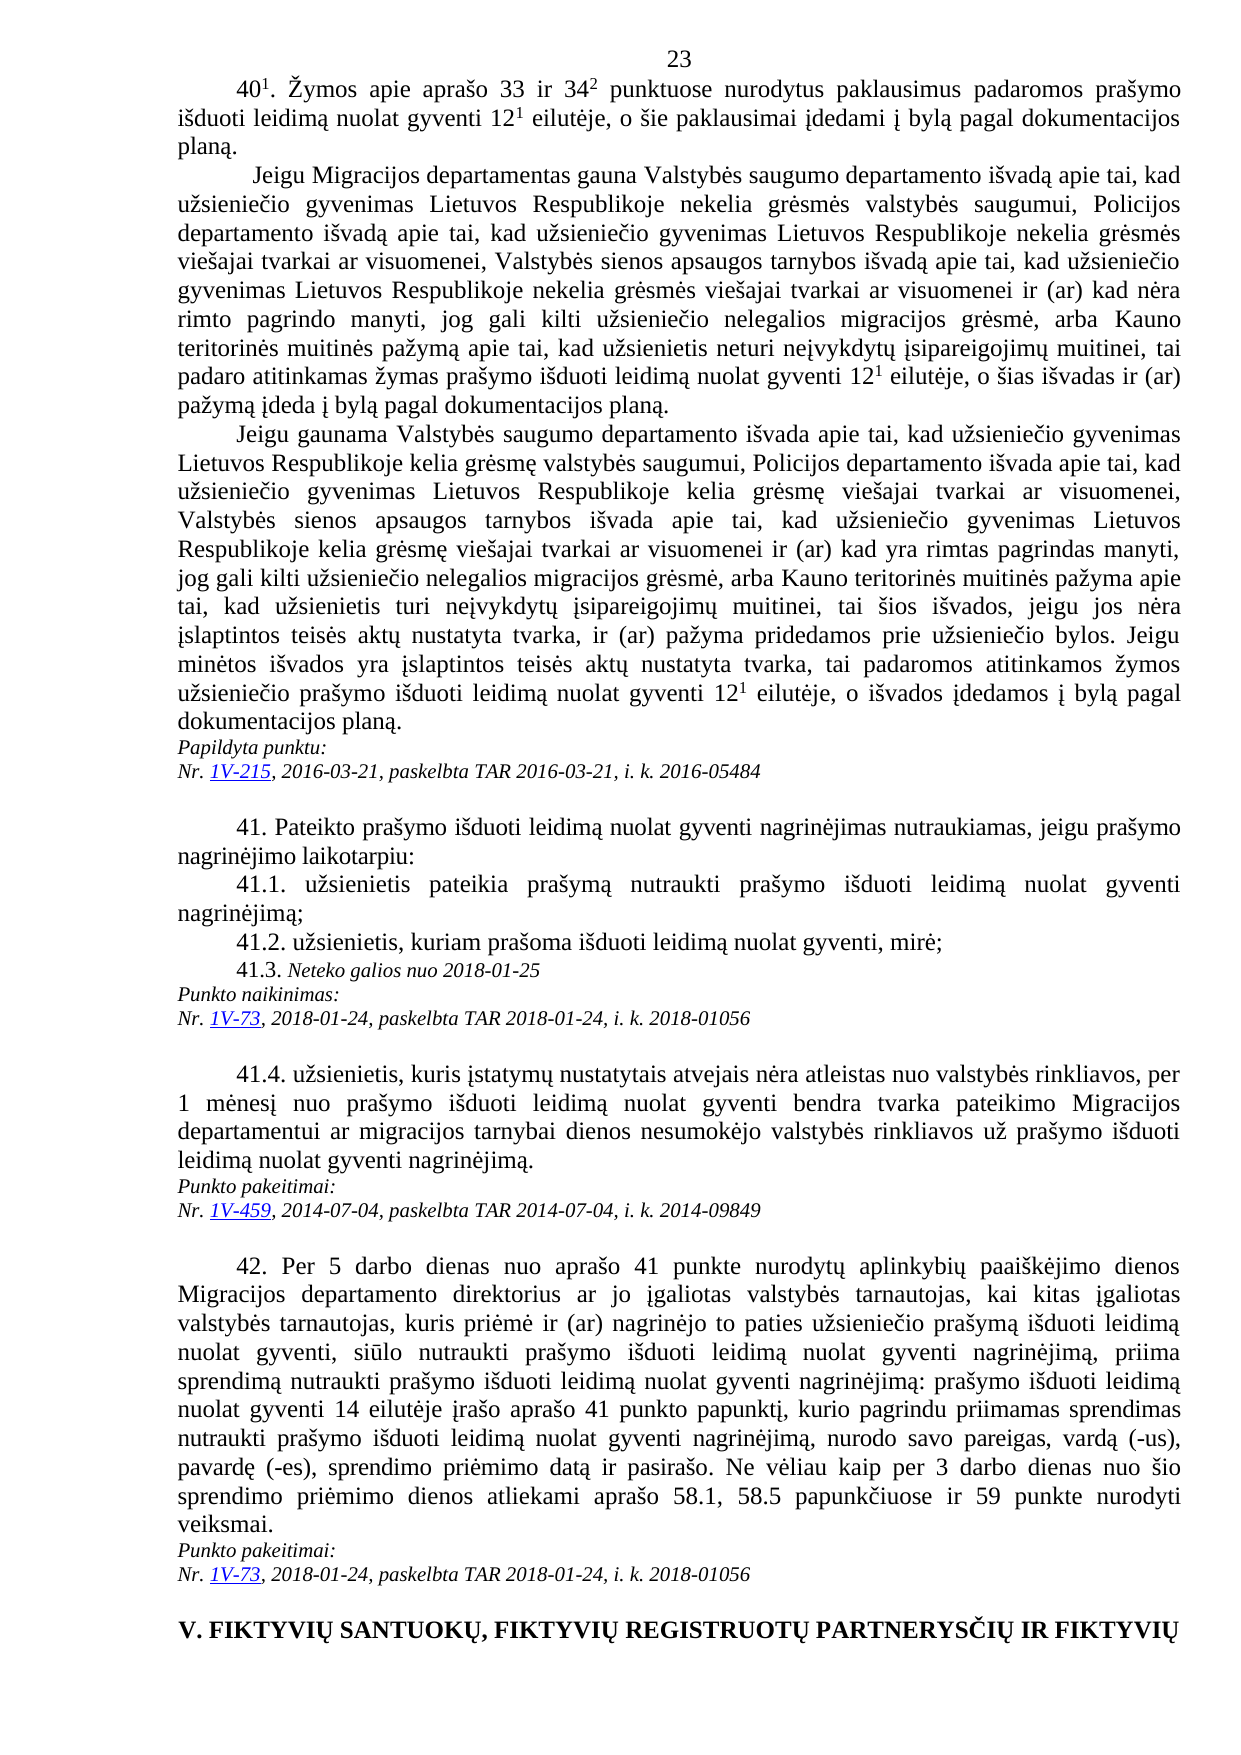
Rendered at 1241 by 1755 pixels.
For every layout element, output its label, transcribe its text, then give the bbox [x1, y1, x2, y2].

text 41.4. užsienietis, kuris įstatymų nustatytais atvejais nėra atleistas nuo valstybės rinkliavos, per 1 mėnesį nuo prašymo išduoti leidimą nuolat gyventi bendra tvarka pateikimo Migracijos departamentui ar migracijos tarnybai dienos nesumokėjo valstybės rinkliavos už prašymo išduoti leidimą nuolat gyventi nagrinėjimą. [177, 1059, 1181, 1174]
text Nr. 1V-73, 2018-01-24, paskelbta TAR 2018-01-24, i. k. 2018-01056 [177, 1006, 1181, 1030]
text Nr. 1V-459, 2014-07-04, paskelbta TAR 2014-07-04, i. k. 2014-09849 [177, 1198, 1181, 1222]
text 41.1. užsienietis pateikia prašymą nutraukti prašymo išduoti leidimą nuolat gyventi nagrinėjimą; [177, 869, 1181, 927]
text Jeigu Migracijos departamentas gauna Valstybės saugumo departamento išvadą apie tai, kad užsieniečio gyvenimas Lietuvos Respublikoje nekelia grėsmės valstybės saugumui, Policijos departamento išvadą apie tai, kad užsieniečio gyvenimas Lietuvos Respublikoje nekelia grėsmės viešajai tvarkai ar visuomenei, Valstybės sienos apsaugos tarnybos išvadą apie tai, kad užsieniečio gyvenimas Lietuvos Respublikoje nekelia grėsmės viešajai tvarkai ar visuomenei ir (ar) kad nėra rimto pagrindo manyti, jog gali kilti užsieniečio nelegalios migracijos grėsmė, arba Kauno teritorinės muitinės pažymą apie tai, kad užsienietis neturi neįvykdytų įsipareigojimų muitinei, tai padaro atitinkamas žymas prašymo išduoti leidimą nuolat gyventi 121 eilutėje, o šias išvadas ir (ar) pažymą įdeda į bylą pagal dokumentacijos planą. [177, 160, 1181, 419]
text 401. Žymos apie aprašo 33 ir 342 punktuose nurodytus paklausimus padaromos prašymo išduoti leidimą nuolat gyventi 121 eilutėje, o šie paklausimai įdedami į bylą pagal dokumentacijos planą. [177, 74, 1181, 160]
text Jeigu gaunama Valstybės saugumo departamento išvada apie tai, kad užsieniečio gyvenimas Lietuvos Respublikoje kelia grėsmę valstybės saugumui, Policijos departamento išvada apie tai, kad užsieniečio gyvenimas Lietuvos Respublikoje kelia grėsmę viešajai tvarkai ar visuomenei, Valstybės sienos apsaugos tarnybos išvada apie tai, kad užsieniečio gyvenimas Lietuvos Respublikoje kelia grėsmę viešajai tvarkai ar visuomenei ir (ar) kad yra rimtas pagrindas manyti, jog gali kilti užsieniečio nelegalios migracijos grėsmė, arba Kauno teritorinės muitinės pažyma apie tai, kad užsienietis turi neįvykdytų įsipareigojimų muitinei, tai šios išvados, jeigu jos nėra įslaptintos teisės aktų nustatyta tvarka, ir (ar) pažyma pridedamos prie užsieniečio bylos. Jeigu minėtos išvados yra įslaptintos teisės aktų nustatyta tvarka, tai padaromos atitinkamos žymos užsieniečio prašymo išduoti leidimą nuolat gyventi 121 eilutėje, o išvados įdedamos į bylą pagal dokumentacijos planą. [177, 419, 1181, 735]
text Punkto naikinimas: [177, 982, 1181, 1006]
text 41.3. Neteko galios nuo 2018-01-25 [177, 956, 1181, 982]
text Punkto pakeitimai: [177, 1174, 1181, 1198]
text Punkto pakeitimai: [177, 1538, 1181, 1562]
text Papildyta punktu: [177, 735, 1181, 759]
text Nr. 1V-215, 2016-03-21, paskelbta TAR 2016-03-21, i. k. 2016-05484 [177, 759, 1181, 783]
text V. FIKTYVIŲ SANTUOKŲ, fiktyvių registruotų partnerysčių ir fiktyvių [177, 1615, 1181, 1644]
text 41.2. užsienietis, kuriam prašoma išduoti leidimą nuolat gyventi, mirė; [177, 927, 1181, 956]
text 42. Per 5 darbo dienas nuo aprašo 41 punkte nurodytų aplinkybių paaiškėjimo dienos Migracijos departamento direktorius ar jo įgaliotas valstybės tarnautojas, kai kitas įgaliotas valstybės tarnautojas, kuris priėmė ir (ar) nagrinėjo to paties užsieniečio prašymą išduoti leidimą nuolat gyventi, siūlo nutraukti prašymo išduoti leidimą nuolat gyventi nagrinėjimą, priima sprendimą nutraukti prašymo išduoti leidimą nuolat gyventi nagrinėjimą: prašymo išduoti leidimą nuolat gyventi 14 eilutėje įrašo aprašo 41 punkto papunktį, kurio pagrindu priimamas sprendimas nutraukti prašymo išduoti leidimą nuolat gyventi nagrinėjimą, nurodo savo pareigas, vardą (-us), pavardę (-es), sprendimo priėmimo datą ir pasirašo. Ne vėliau kaip per 3 darbo dienas nuo šio sprendimo priėmimo dienos atliekami aprašo 58.1, 58.5 papunkčiuose ir 59 punkte nurodyti veiksmai. [177, 1251, 1181, 1538]
text Nr. 1V-73, 2018-01-24, paskelbta TAR 2018-01-24, i. k. 2018-01056 [177, 1562, 1181, 1586]
text 41. Pateikto prašymo išduoti leidimą nuolat gyventi nagrinėjimas nutraukiamas, jeigu prašymo nagrinėjimo laikotarpiu: [177, 812, 1181, 869]
